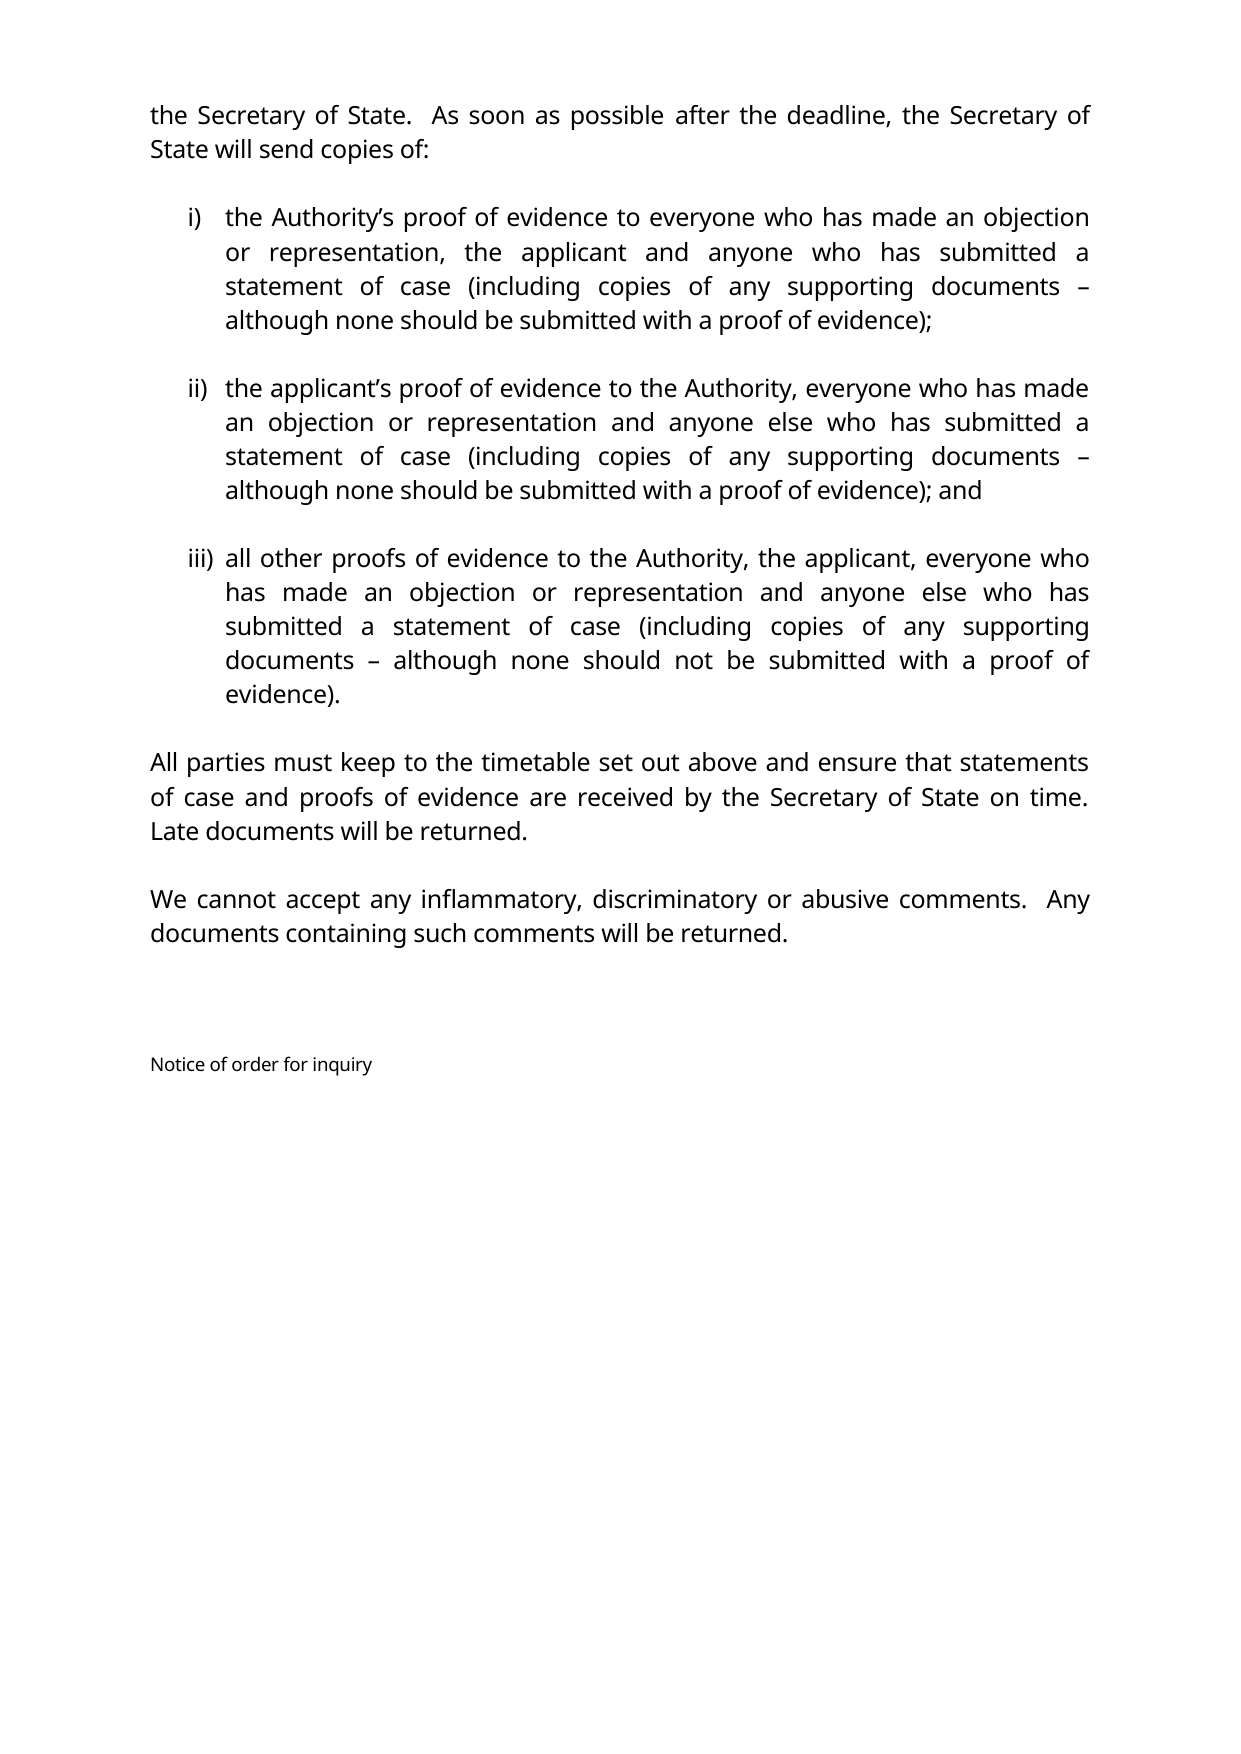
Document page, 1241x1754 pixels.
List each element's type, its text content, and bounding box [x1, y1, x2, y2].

text the Secretary of State. As soon as possible after the deadline, the Secretary of State will send copies of: [150, 98, 1090, 166]
text Notice of order for inquiry [150, 1052, 1090, 1077]
list the applicant’s proof of evidence to the Authority, everyone who has made an objection or representation and anyone else who has submitted a statement of case (including copies of any supporting documents – although none should be submitted with a proof of evidence); and [187, 370, 1090, 507]
list the Authority’s proof of evidence to everyone who has made an objection or representation, the applicant and anyone who has submitted a statement of case (including copies of any supporting documents – although none should be submitted with a proof of evidence); [187, 200, 1090, 336]
text We cannot accept any inflammatory, discriminatory or abusive comments. Any documents containing such comments will be returned. [150, 881, 1090, 949]
text All parties must keep to the timetable set out above and ensure that statements of case and proofs of evidence are received by the Secretary of State on time. Late documents will be returned. [150, 745, 1090, 847]
list all other proofs of evidence to the Authority, the applicant, everyone who has made an objection or representation and anyone else who has submitted a statement of case (including copies of any supporting documents – although none should not be submitted with a proof of evidence). [187, 541, 1090, 711]
